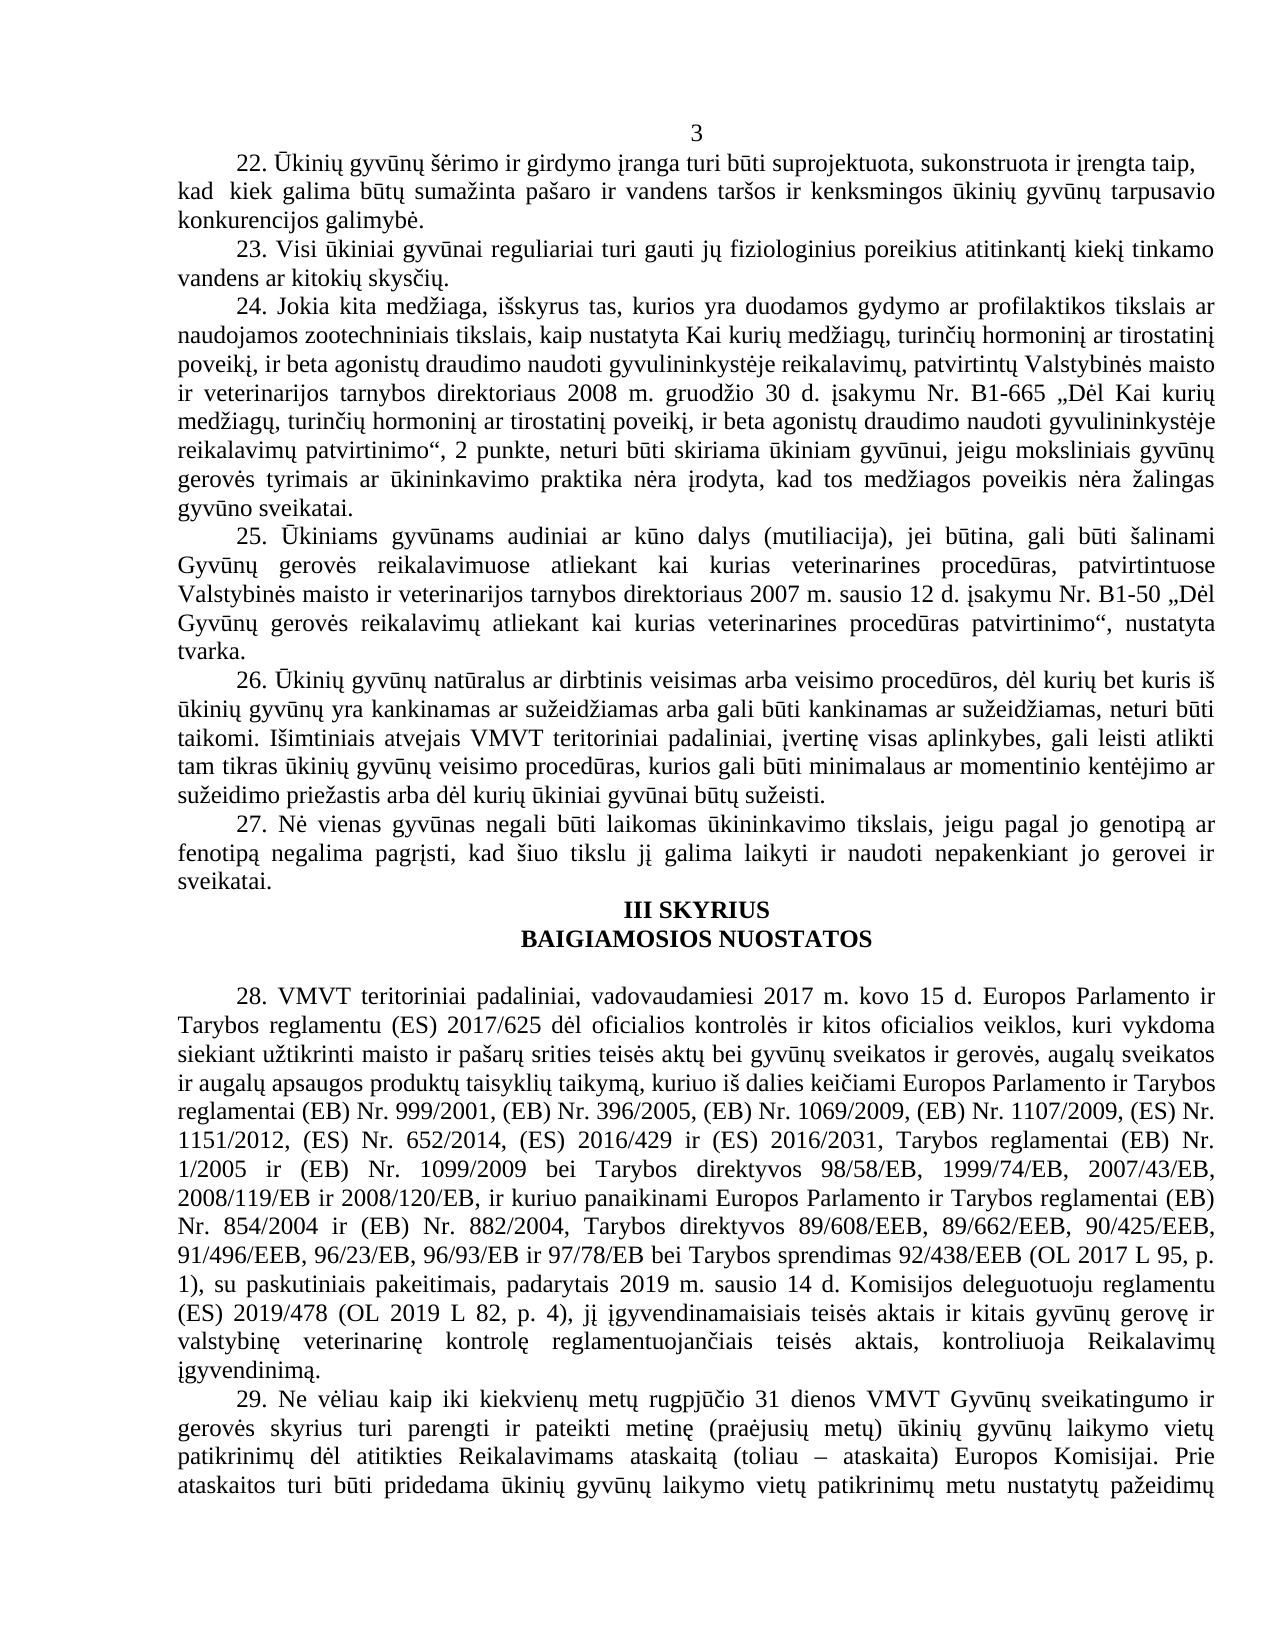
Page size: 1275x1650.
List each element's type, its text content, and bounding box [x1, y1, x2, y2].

text 27. Nė vienas gyvūnas negali būti laikomas ūkininkavimo tikslais, jeigu pagal jo genotipą ar fenotipą negalima pagrįsti, kad šiuo tikslu jį galima laikyti ir naudoti nepakenkiant jo gerovei ir sveikatai. [177, 809, 1216, 895]
text kad kiek galima būtų sumažinta pašaro ir vandens taršos ir kenksmingos ūkinių gyvūnų tarpusavio konkurencijos galimybė. [177, 176, 1216, 234]
text 28. VMVT teritoriniai padaliniai, vadovaudamiesi 2017 m. kovo 15 d. Europos Parlamento ir Tarybos reglamentu (ES) 2017/625 dėl oficialios kontrolės ir kitos oficialios veiklos, kuri vykdoma siekiant užtikrinti maisto ir pašarų srities teisės aktų bei gyvūnų sveikatos ir gerovės, augalų sveikatos ir augalų apsaugos produktų taisyklių taikymą, kuriuo iš dalies keičiami Europos Parlamento ir Tarybos reglamentai (EB) Nr. 999/2001, (EB) Nr. 396/2005, (EB) Nr. 1069/2009, (EB) Nr. 1107/2009, (ES) Nr. 1151/2012, (ES) Nr. 652/2014, (ES) 2016/429 ir (ES) 2016/2031, Tarybos reglamentai (EB) Nr. 1/2005 ir (EB) Nr. 1099/2009 bei Tarybos direktyvos 98/58/EB, 1999/74/EB, 2007/43/EB, 2008/119/EB ir 2008/120/EB, ir kuriuo panaikinami Europos Parlamento ir Tarybos reglamentai (EB) Nr. 854/2004 ir (EB) Nr. 882/2004, Tarybos direktyvos 89/608/EEB, 89/662/EEB, 90/425/EEB, 91/496/EEB, 96/23/EB, 96/93/EB ir 97/78/EB bei Tarybos sprendimas 92/438/EEB (OL 2017 L 95, p. 1), su paskutiniais pakeitimais, padarytais 2019 m. sausio 14 d. Komisijos deleguotuoju reglamentu (ES) 2019/478 (OL 2019 L 82, p. 4), jį įgyvendinamaisiais teisės aktais ir kitais gyvūnų gerovę ir valstybinę veterinarinę kontrolę reglamentuojančiais teisės aktais, kontroliuoja Reikalavimų įgyvendinimą. [177, 981, 1216, 1384]
text 24. Jokia kita medžiaga, išskyrus tas, kurios yra duodamos gydymo ar profilaktikos tikslais ar naudojamos zootechniniais tikslais, kaip nustatyta Kai kurių medžiagų, turinčių hormoninį ar tirostatinį poveikį, ir beta agonistų draudimo naudoti gyvulininkystėje reikalavimų, patvirtintų Valstybinės maisto ir veterinarijos tarnybos direktoriaus 2008 m. gruodžio 30 d. įsakymu Nr. B1-665 „Dėl Kai kurių medžiagų, turinčių hormoninį ar tirostatinį poveikį, ir beta agonistų draudimo naudoti gyvulininkystėje reikalavimų patvirtinimo“, 2 punkte, neturi būti skiriama ūkiniam gyvūnui, jeigu moksliniais gyvūnų gerovės tyrimais ar ūkininkavimo praktika nėra įrodyta, kad tos medžiagos poveikis nėra žalingas gyvūno sveikatai. [177, 291, 1216, 521]
text 22. Ūkinių gyvūnų šėrimo ir girdymo įranga turi būti suprojektuota, sukonstruota ir įrengta taip, [236, 148, 1216, 176]
text 26. Ūkinių gyvūnų natūralus ar dirbtinis veisimas arba veisimo procedūros, dėl kurių bet kuris iš ūkinių gyvūnų yra kankinamas ar sužeidžiamas arba gali būti kankinamas ar sužeidžiamas, neturi būti taikomi. Išimtiniais atvejais VMVT teritoriniai padaliniai, įvertinę visas aplinkybes, gali leisti atlikti tam tikras ūkinių gyvūnų veisimo procedūras, kurios gali būti minimalaus ar momentinio kentėjimo ar sužeidimo priežastis arba dėl kurių ūkiniai gyvūnai būtų sužeisti. [177, 665, 1216, 809]
text 25. Ūkiniams gyvūnams audiniai ar kūno dalys (mutiliacija), jei būtina, gali būti šalinami Gyvūnų gerovės reikalavimuose atliekant kai kurias veterinarines procedūras, patvirtintuose Valstybinės maisto ir veterinarijos tarnybos direktoriaus 2007 m. sausio 12 d. įsakymu Nr. B1-50 „Dėl Gyvūnų gerovės reikalavimų atliekant kai kurias veterinarines procedūras patvirtinimo“, nustatyta tvarka. [177, 521, 1216, 665]
text BAIGIAMOSIOS NUOSTATOS [177, 924, 1216, 953]
text III SKYRIUS [177, 895, 1216, 924]
text 23. Visi ūkiniai gyvūnai reguliariai turi gauti jų fiziologinius poreikius atitinkantį kiekį tinkamo vandens ar kitokių skysčių. [177, 234, 1216, 291]
text 29. Ne vėliau kaip iki kiekvienų metų rugpjūčio 31 dienos VMVT Gyvūnų sveikatingumo ir gerovės skyrius turi parengti ir pateikti metinę (praėjusių metų) ūkinių gyvūnų laikymo vietų patikrinimų dėl atitikties Reikalavimams ataskaitą (toliau – ataskaita) Europos Komisijai. Prie ataskaitos turi būti pridedama ūkinių gyvūnų laikymo vietų patikrinimų metu nustatytų pažeidimų [177, 1384, 1216, 1499]
